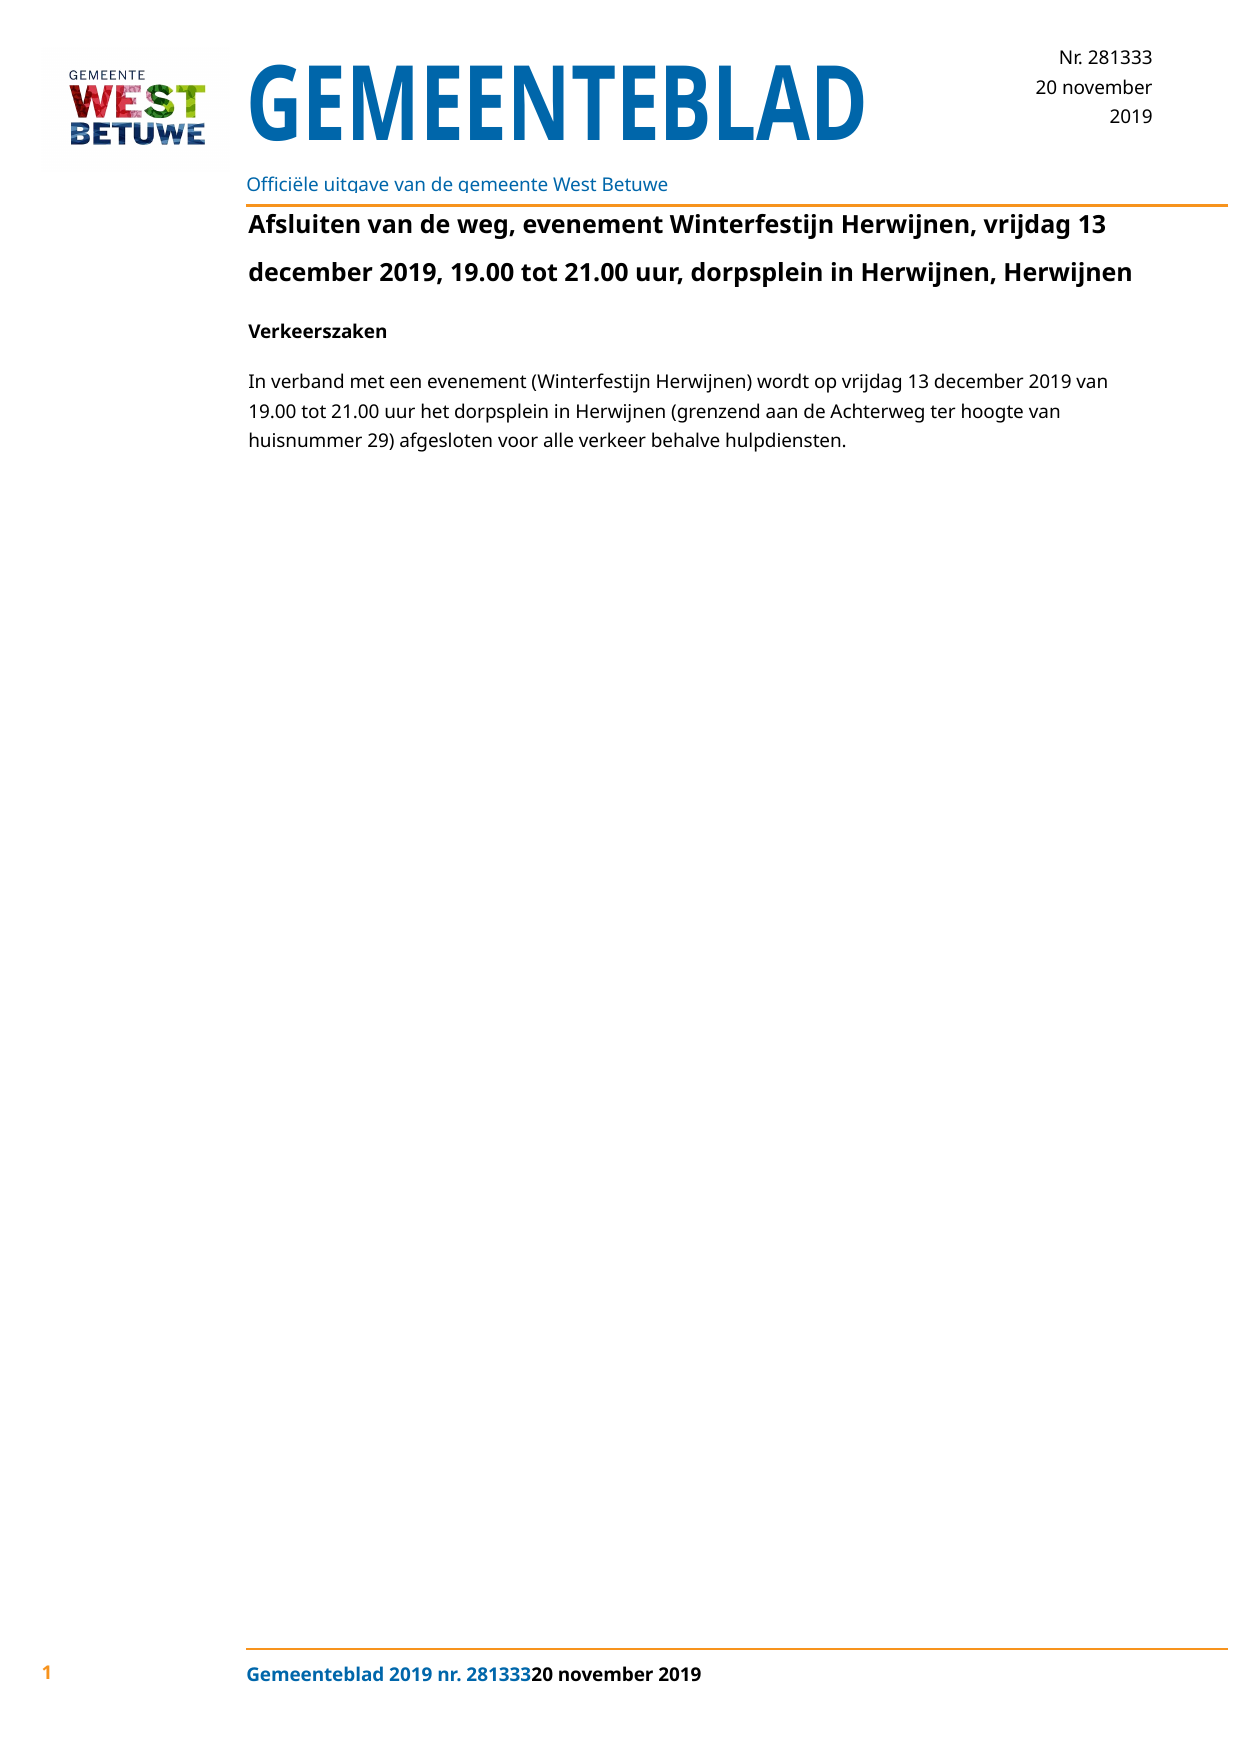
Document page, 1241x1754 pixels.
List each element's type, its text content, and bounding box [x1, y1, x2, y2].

text Afsluiten van de weg, evenement Winterfestijn Herwijnen, vrijdag 13 december 2019, 19.00 tot 21.00 uur, dorpsplein in Herwijnen, Herwijnen [248, 207, 1152, 288]
text Verkeerszaken [248, 318, 1152, 344]
picture [41, 47, 231, 172]
text In verband met een evenement (Winterfestijn Herwijnen) wordt op vrijdag 13 december 2019 van 19.00 tot 21.00 uur het dorpsplein in Herwijnen (grenzend aan de Achterweg ter hoogte van huisnummer 29) afgesloten voor alle verkeer behalve hulpdiensten. [248, 368, 1152, 453]
